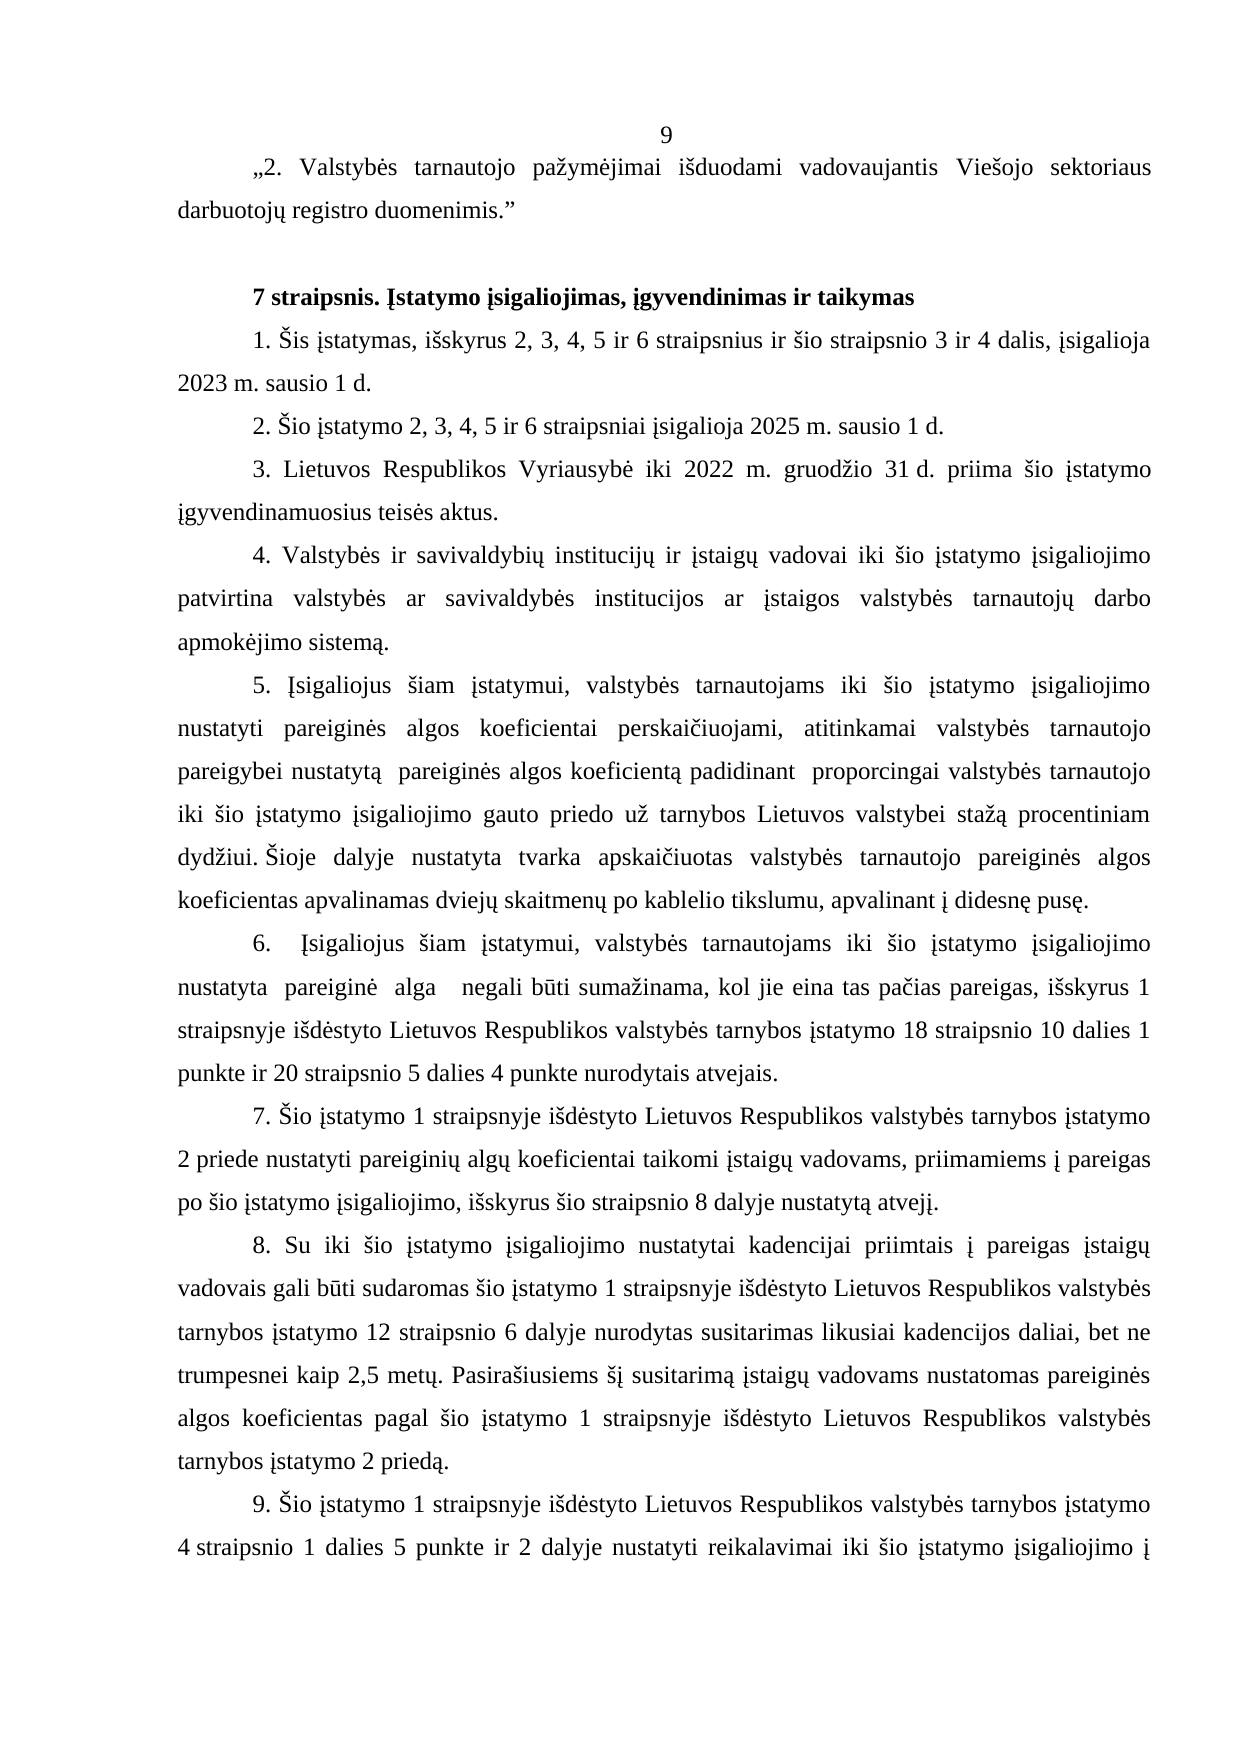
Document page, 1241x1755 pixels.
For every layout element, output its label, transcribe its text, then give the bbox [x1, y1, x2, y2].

text 7 straipsnis. Įstatymo įsigaliojimas, įgyvendinimas ir taikymas [177, 282, 1152, 310]
text 7. Šio įstatymo 1 straipsnyje išdėstyto Lietuvos Respublikos valstybės tarnybos įstatymo 2 priede nustatyti pareiginių algų koeficientai taikomi įstaigų vadovams, priimamiems į pareigas po šio įstatymo įsigaliojimo, išskyrus šio straipsnio 8 dalyje nustatytą atvejį. [177, 1101, 1152, 1216]
text 9. Šio įstatymo 1 straipsnyje išdėstyto Lietuvos Respublikos valstybės tarnybos įstatymo 4 straipsnio 1 dalies 5 punkte ir 2 dalyje nustatyti reikalavimai iki šio įstatymo įsigaliojimo į [177, 1489, 1152, 1561]
text 1. Šis įstatymas, išskyrus 2, 3, 4, 5 ir 6 straipsnius ir šio straipsnio 3 ir 4 dalis, įsigalioja 2023 m. sausio 1 d. [177, 325, 1152, 397]
text „2. Valstybės tarnautojo pažymėjimai išduodami vadovaujantis Viešojo sektoriaus darbuotojų registro duomenimis.” [177, 152, 1152, 224]
text 2. Šio įstatymo 2, 3, 4, 5 ir 6 straipsniai įsigalioja 2025 m. sausio 1 d. [177, 411, 1152, 440]
text 6. Įsigaliojus šiam įstatymui, valstybės tarnautojams iki šio įstatymo įsigaliojimo nustatyta pareiginė alga negali būti sumažinama, kol jie eina tas pačias pareigas, išskyrus 1 straipsnyje išdėstyto Lietuvos Respublikos valstybės tarnybos įstatymo 18 straipsnio 10 dalies 1 punkte ir 20 straipsnio 5 dalies 4 punkte nurodytais atvejais. [177, 928, 1152, 1087]
text 8. Su iki šio įstatymo įsigaliojimo nustatytai kadencijai priimtais į pareigas įstaigų vadovais gali būti sudaromas šio įstatymo 1 straipsnyje išdėstyto Lietuvos Respublikos valstybės tarnybos įstatymo 12 straipsnio 6 dalyje nurodytas susitarimas likusiai kadencijos daliai, bet ne trumpesnei kaip 2,5 metų. Pasirašiusiems šį susitarimą įstaigų vadovams nustatomas pareiginės algos koeficientas pagal šio įstatymo 1 straipsnyje išdėstyto Lietuvos Respublikos valstybės tarnybos įstatymo 2 priedą. [177, 1230, 1152, 1475]
text 5. Įsigaliojus šiam įstatymui, valstybės tarnautojams iki šio įstatymo įsigaliojimo nustatyti pareiginės algos koeficientai perskaičiuojami, atitinkamai valstybės tarnautojo pareigybei nustatytą pareiginės algos koeficientą padidinant proporcingai valstybės tarnautojo iki šio įstatymo įsigaliojimo gauto priedo už tarnybos Lietuvos valstybei stažą procentiniam dydžiui. Šioje dalyje nustatyta tvarka apskaičiuotas valstybės tarnautojo pareiginės algos koeficientas apvalinamas dviejų skaitmenų po kablelio tikslumu, apvalinant į didesnę pusę. [177, 670, 1152, 914]
text 4. Valstybės ir savivaldybių institucijų ir įstaigų vadovai iki šio įstatymo įsigaliojimo patvirtina valstybės ar savivaldybės institucijos ar įstaigos valstybės tarnautojų darbo apmokėjimo sistemą. [177, 540, 1152, 655]
text 3. Lietuvos Respublikos Vyriausybė iki 2022 m. gruodžio 31 d. priima šio įstatymo įgyvendinamuosius teisės aktus. [177, 454, 1152, 526]
